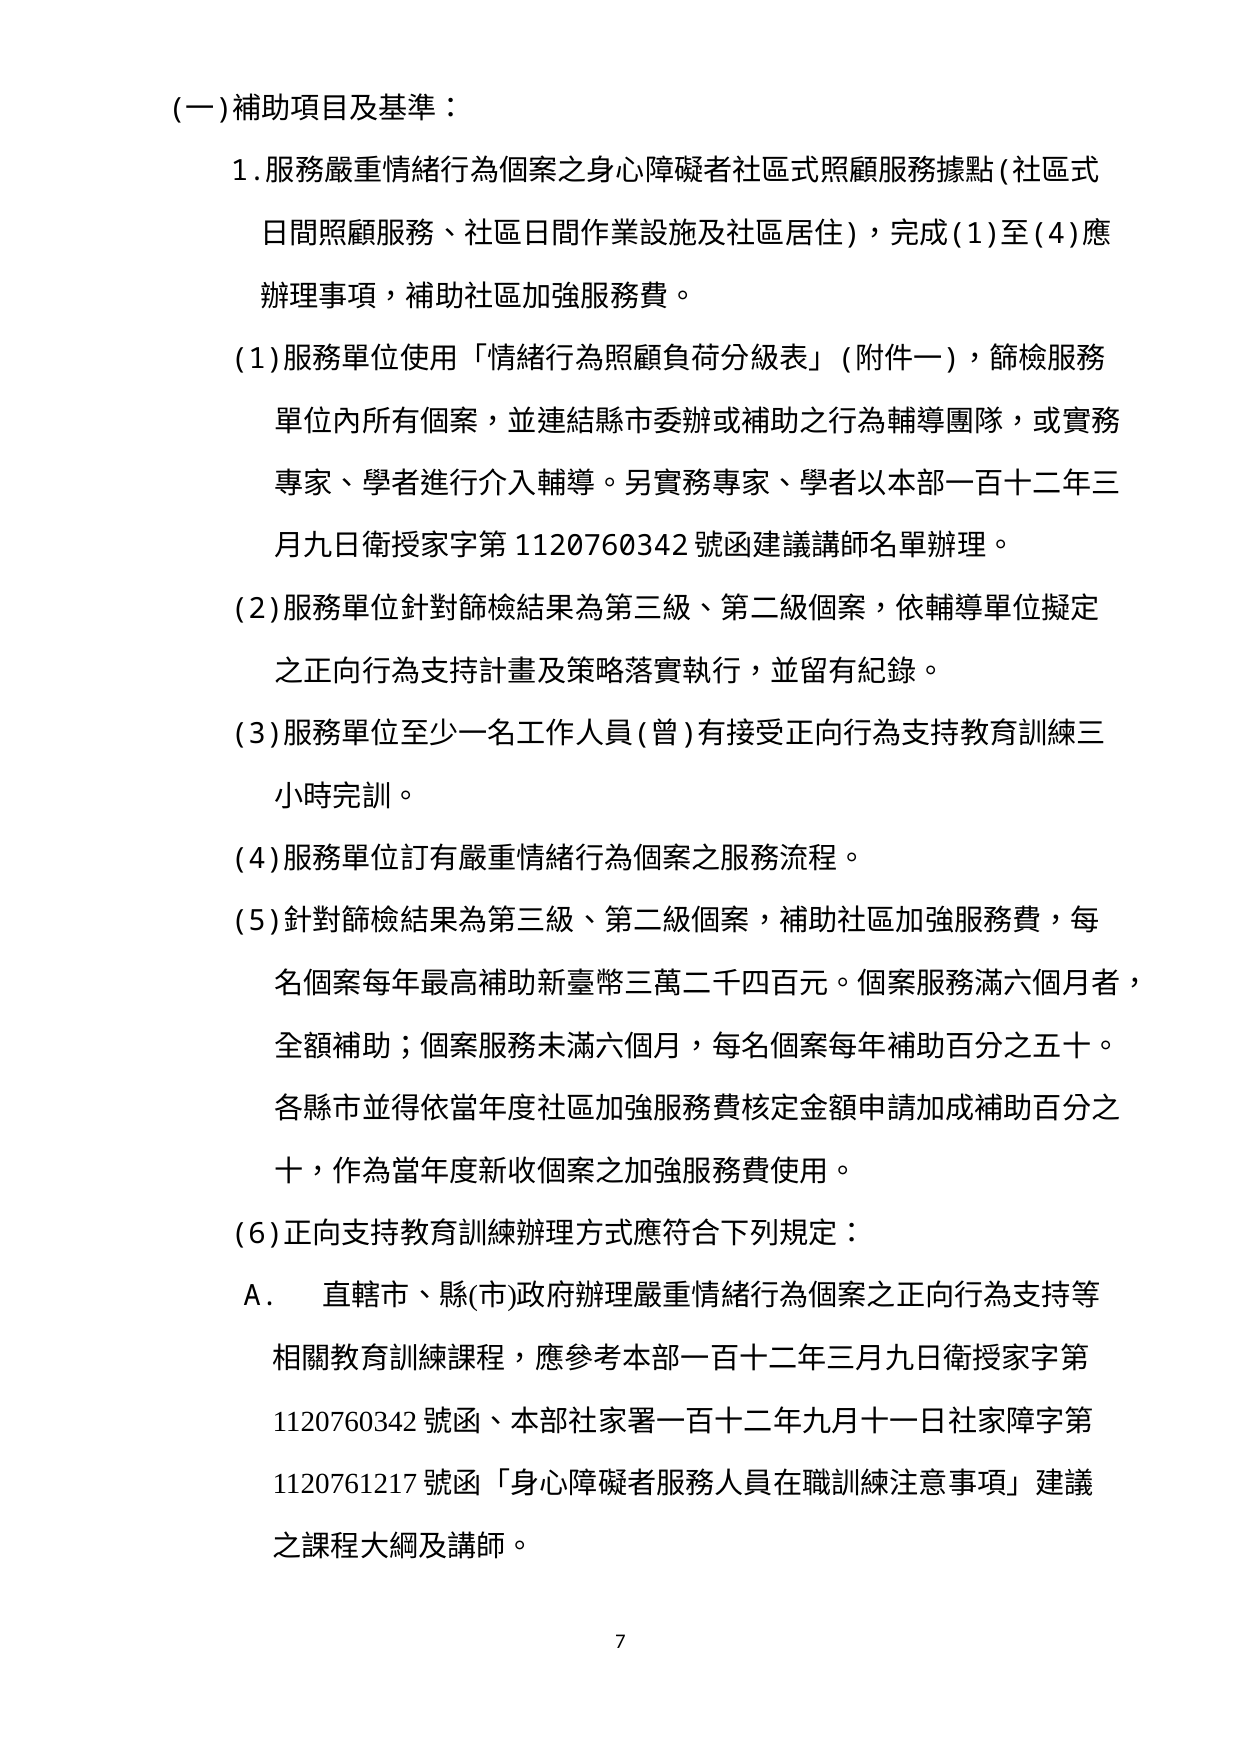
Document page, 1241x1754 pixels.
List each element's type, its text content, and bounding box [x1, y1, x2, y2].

list 直轄市、縣(市)政府辦理嚴重情緒行為個案之正向行為支持等相關教育訓練課程，應參考本部一百十二年三月九日衛授家字第1120760342號函、本部社家署一百十二年九月十一日社家障字第1120761217號函「身心障礙者服務人員在職訓練注意事項」建議之課程大綱及講師。 [243, 1252, 1122, 1564]
text (一)補助項目及基準： [168, 64, 1122, 127]
text (3)服務單位至少一名工作人員(曾)有接受正向行為支持教育訓練三小時完訓。 [231, 689, 1122, 814]
text (1)服務單位使用「情緒行為照顧負荷分級表」(附件一)，篩檢服務單位內所有個案，並連結縣市委辦或補助之行為輔導團隊，或實務專家、學者進行介入輔導。另實務專家、學者以本部一百十二年三月九日衛授家字第1120760342號函建議講師名單辦理。 [231, 314, 1122, 564]
text 1.服務嚴重情緒行為個案之身心障礙者社區式照顧服務據點(社區式日間照顧服務、社區日間作業設施及社區居住)，完成(1)至(4)應辦理事項，補助社區加強服務費。 [231, 127, 1122, 314]
text (6)正向支持教育訓練辦理方式應符合下列規定： [231, 1189, 1122, 1252]
text (5)針對篩檢結果為第三級、第二級個案，補助社區加強服務費，每名個案每年最高補助新臺幣三萬二千四百元。個案服務滿六個月者，全額補助；個案服務未滿六個月，每名個案每年補助百分之五十。各縣市並得依當年度社區加強服務費核定金額申請加成補助百分之十，作為當年度新收個案之加強服務費使用。 [231, 877, 1122, 1189]
text (4)服務單位訂有嚴重情緒行為個案之服務流程。 [231, 814, 1122, 877]
text (2)服務單位針對篩檢結果為第三級、第二級個案，依輔導單位擬定之正向行為支持計畫及策略落實執行，並留有紀錄。 [231, 564, 1122, 689]
